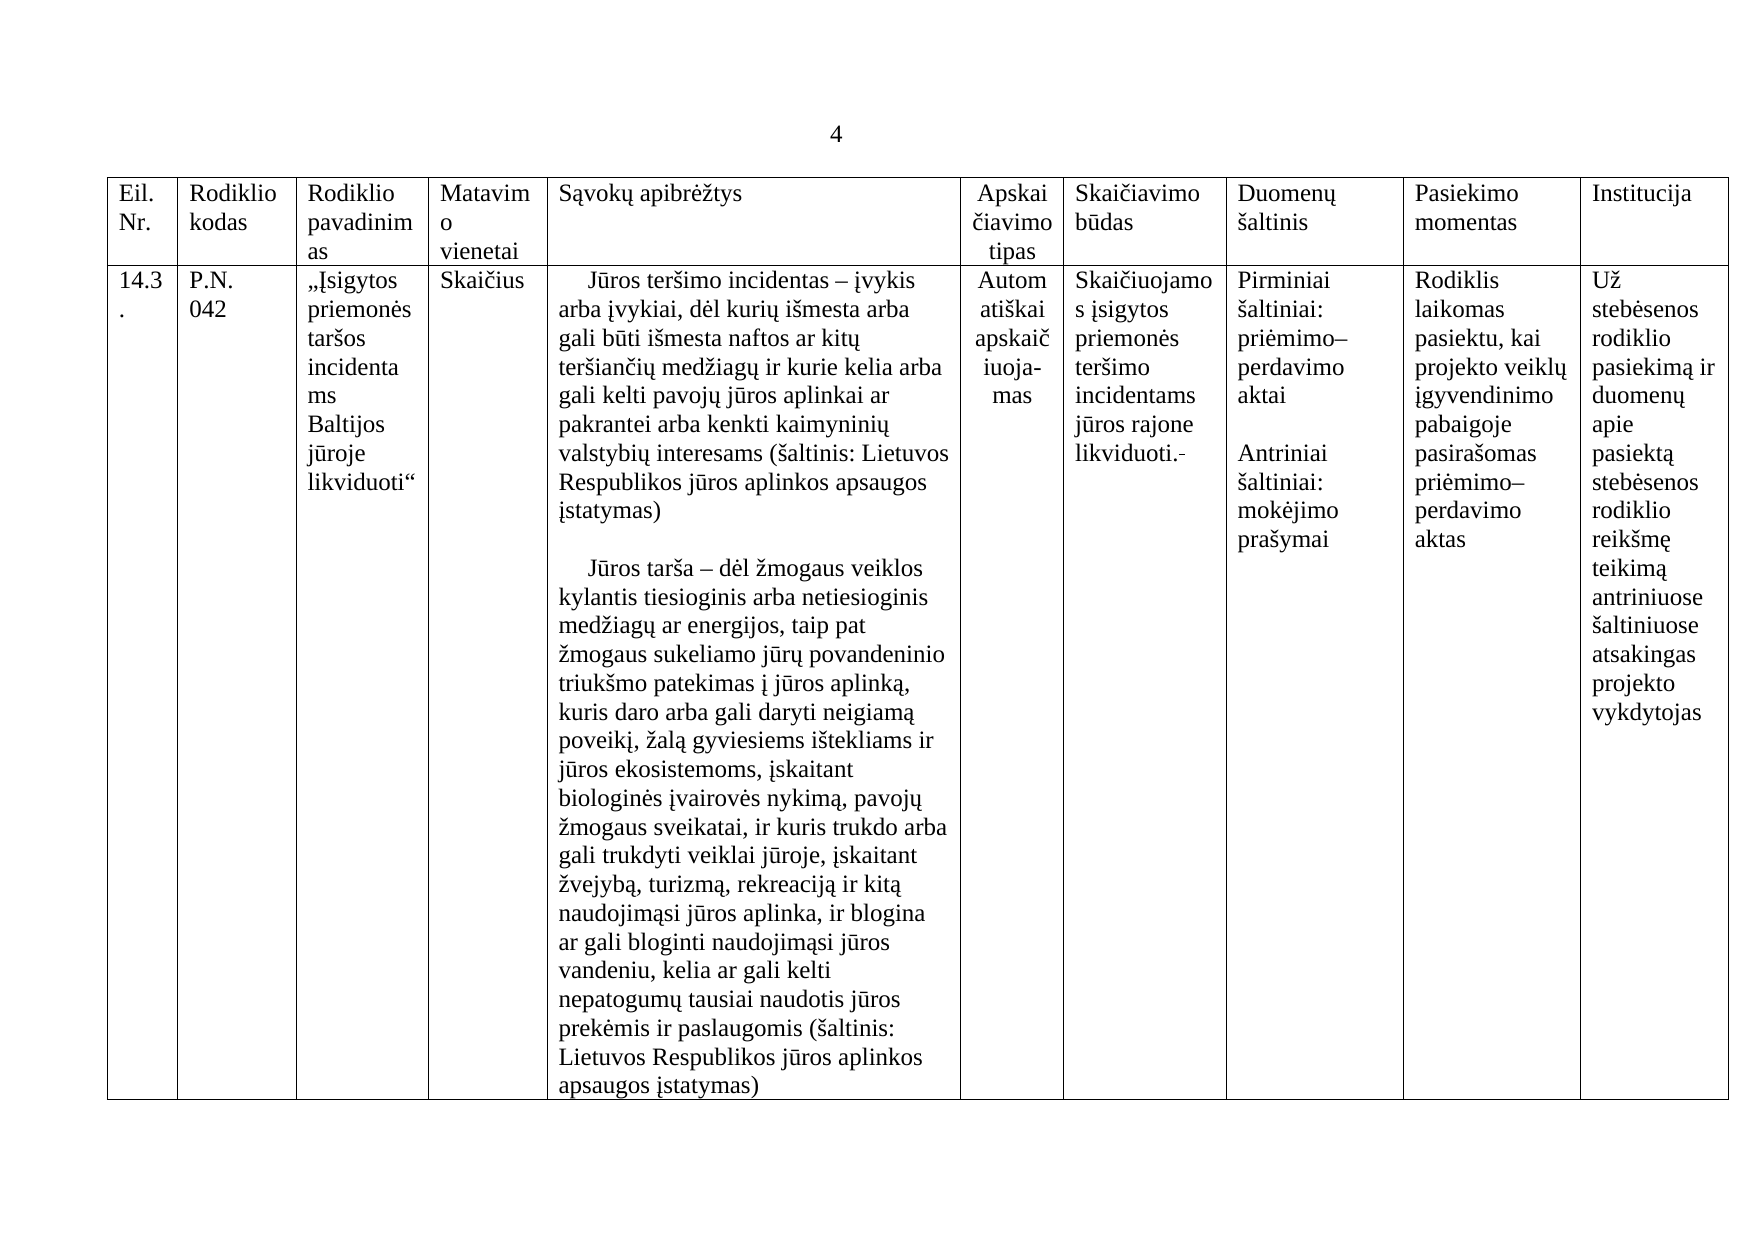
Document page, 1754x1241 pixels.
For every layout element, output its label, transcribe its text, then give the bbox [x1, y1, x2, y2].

table_cell Rodiklis laikomas pasiektu, kai projekto veiklų įgyvendinimo pabaigoje pasirašomas priėmimo–perdavimo aktas [1404, 266, 1580, 1099]
table_header Pasiekimo momentas [1404, 178, 1580, 264]
table_cell P.N. 042 [178, 266, 296, 1099]
table_header Sąvokų apibrėžtys [548, 178, 960, 264]
table_header Skaičiavimo būdas [1064, 178, 1226, 264]
table_header Institucija [1581, 178, 1728, 264]
table_cell Už stebėsenos rodiklio pasiekimą ir duomenų apie pasiektą stebėsenos rodiklio reikšmę teikimą antriniuose šaltiniuose atsakingas projekto vykdytojas [1581, 266, 1728, 1099]
table_header Eil. Nr. [108, 178, 177, 264]
table_header Rodiklio pavadinimas [297, 178, 428, 264]
table_cell Skaičius [429, 266, 547, 1099]
table_header Duomenų šaltinis [1227, 178, 1403, 264]
table_cell „Įsigytos priemonės taršos incidentams Baltijos jūroje likviduoti“ [297, 266, 428, 1099]
table_header Matavimo vienetai [429, 178, 547, 264]
table_cell Automatiškai apskaičiuoja-mas [961, 266, 1063, 1099]
table_header Rodiklio kodas [178, 178, 296, 264]
table_cell Pirminiai šaltiniai: priėmimo–perdavimo aktai Antriniai šaltiniai: mokėjimo prašymai [1227, 266, 1403, 1099]
table_cell 14.3. [108, 266, 177, 1099]
table_cell Skaičiuojamos įsigytos priemonės teršimo incidentams jūros rajone likviduoti. [1064, 266, 1226, 1099]
table_cell Jūros teršimo incidentas – įvykis arba įvykiai, dėl kurių išmesta arba gali būti išmesta naftos ar kitų teršiančių medžiagų ir kurie kelia arba gali kelti pavojų jūros aplinkai ar pakrantei arba kenkti kaimyninių valstybių interesams (šaltinis: Lietuvos Respublikos jūros aplinkos apsaugos įstatymas) Jūros tarša – dėl žmogaus veiklos kylantis tiesioginis arba netiesioginis medžiagų ar energijos, taip pat žmogaus sukeliamo jūrų povandeninio triukšmo patekimas į jūros aplinką, kuris daro arba gali daryti neigiamą poveikį, žalą gyviesiems ištekliams ir jūros ekosistemoms, įskaitant biologinės įvairovės nykimą, pavojų žmogaus sveikatai, ir kuris trukdo arba gali trukdyti veiklai jūroje, įskaitant žvejybą, turizmą, rekreaciją ir kitą naudojimąsi jūros aplinka, ir blogina ar gali bloginti naudojimąsi jūros vandeniu, kelia ar gali kelti nepatogumų tausiai naudotis jūros prekėmis ir paslaugomis (šaltinis: Lietuvos Respublikos jūros aplinkos apsaugos įstatymas) [548, 266, 960, 1099]
table_header Apskaičiavimo tipas [961, 178, 1063, 264]
